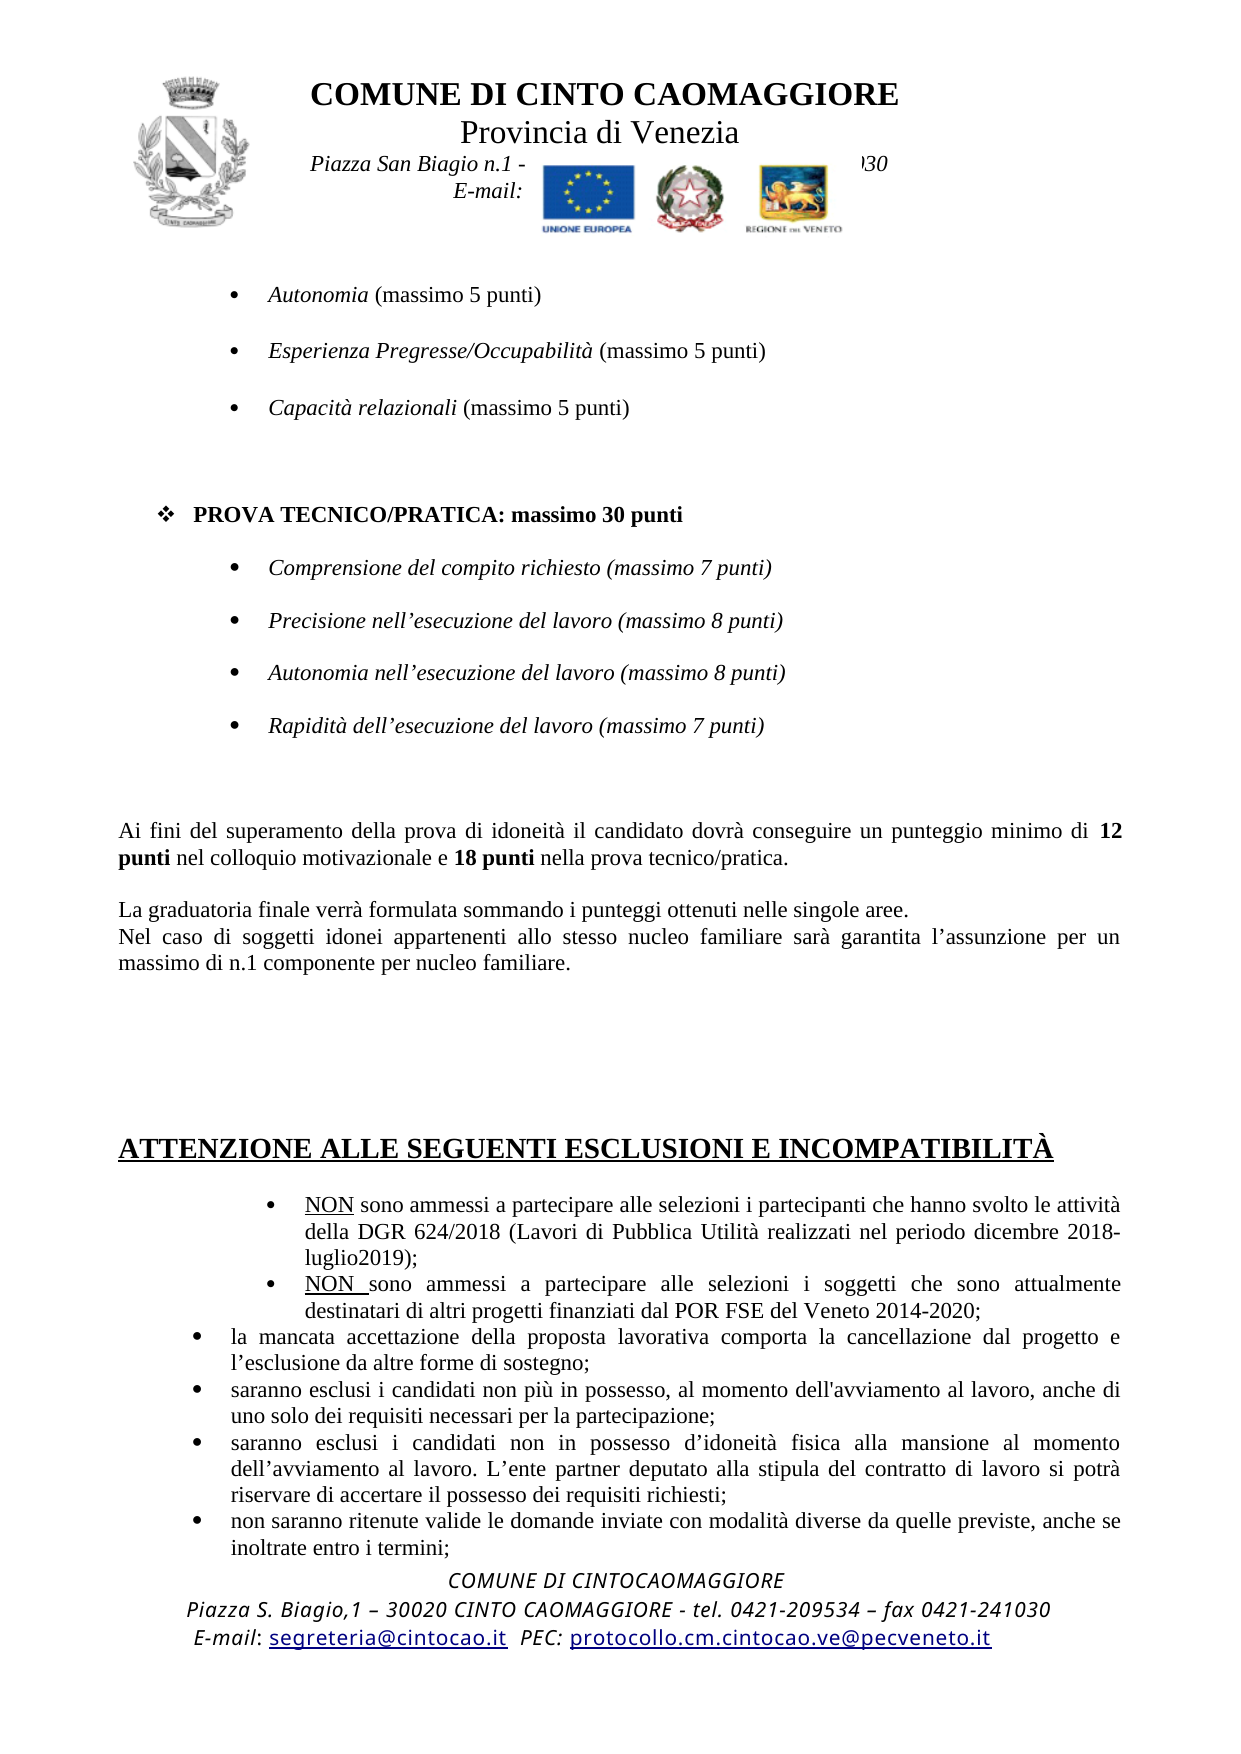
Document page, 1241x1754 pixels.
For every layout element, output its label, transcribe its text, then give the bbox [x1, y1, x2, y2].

list Capacità relazionali (massimo 5 punti) [231, 394, 1122, 420]
list Esperienza Pregresse/Occupabilità (massimo 5 punti) [231, 337, 1122, 364]
list saranno esclusi i candidati non in possesso d’idoneità fisica alla mansione al momento dell’avviamento al lavoro. L’ente partner deputato alla stipula del contratto di lavoro si potrà riservare di accertare il possesso dei requisiti richiesti; [193, 1428, 1122, 1508]
text Nel caso di soggetti idonei appartenenti allo stesso nucleo familiare sarà garantita l’assunzione per un massimo di n.1 componente per nucleo familiare. [118, 923, 1122, 976]
list NON sono ammessi a partecipare alle selezioni i soggetti che sono attualmente destinatari di altri progetti finanziati dal POR FSE del Veneto 2014-2020; [267, 1270, 1122, 1323]
list PROVA TECNICO/PRATICA: massimo 30 punti [156, 501, 1122, 528]
list Precisione nell’esecuzione del lavoro (massimo 8 punti) [231, 607, 1122, 633]
list Comprensione del compito richiesto (massimo 7 punti) [231, 554, 1122, 580]
list la mancata accettazione della proposta lavorativa comporta la cancellazione dal progetto e l’esclusione da altre forme di sostegno; [193, 1323, 1122, 1376]
list NON sono ammessi a partecipare alle selezioni i partecipanti che hanno svolto le attività della DGR 624/2018 (Lavori di Pubblica Utilità realizzati nel periodo dicembre 2018- luglio2019); [267, 1191, 1122, 1270]
list non saranno ritenute valide le domande inviate con modalità diverse da quelle previste, anche se inoltrate entro i termini; [193, 1508, 1122, 1560]
list Rapidità dell’esecuzione del lavoro (massimo 7 punti) [231, 712, 1122, 738]
text La graduatoria finale verrà formulata sommando i punteggi ottenuti nelle singole aree. [118, 897, 1122, 923]
list Autonomia (massimo 5 punti) [231, 281, 1122, 307]
list Autonomia nell’esecuzione del lavoro (massimo 8 punti) [231, 659, 1122, 686]
list saranno esclusi i candidati non più in possesso, al momento dell'avviamento al lavoro, anche di uno solo dei requisiti necessari per la partecipazione; [193, 1376, 1122, 1428]
text Ai fini del superamento della prova di idoneità il candidato dovrà conseguire un punteggio minimo di 12 punti nel colloquio motivazionale e 18 punti nella prova tecnico/pratica. [118, 817, 1122, 870]
subtitle ATTENZIONE ALLE SEGUENTI ESCLUSIONI E INCOMPATIBILITÀ [118, 1131, 1122, 1165]
